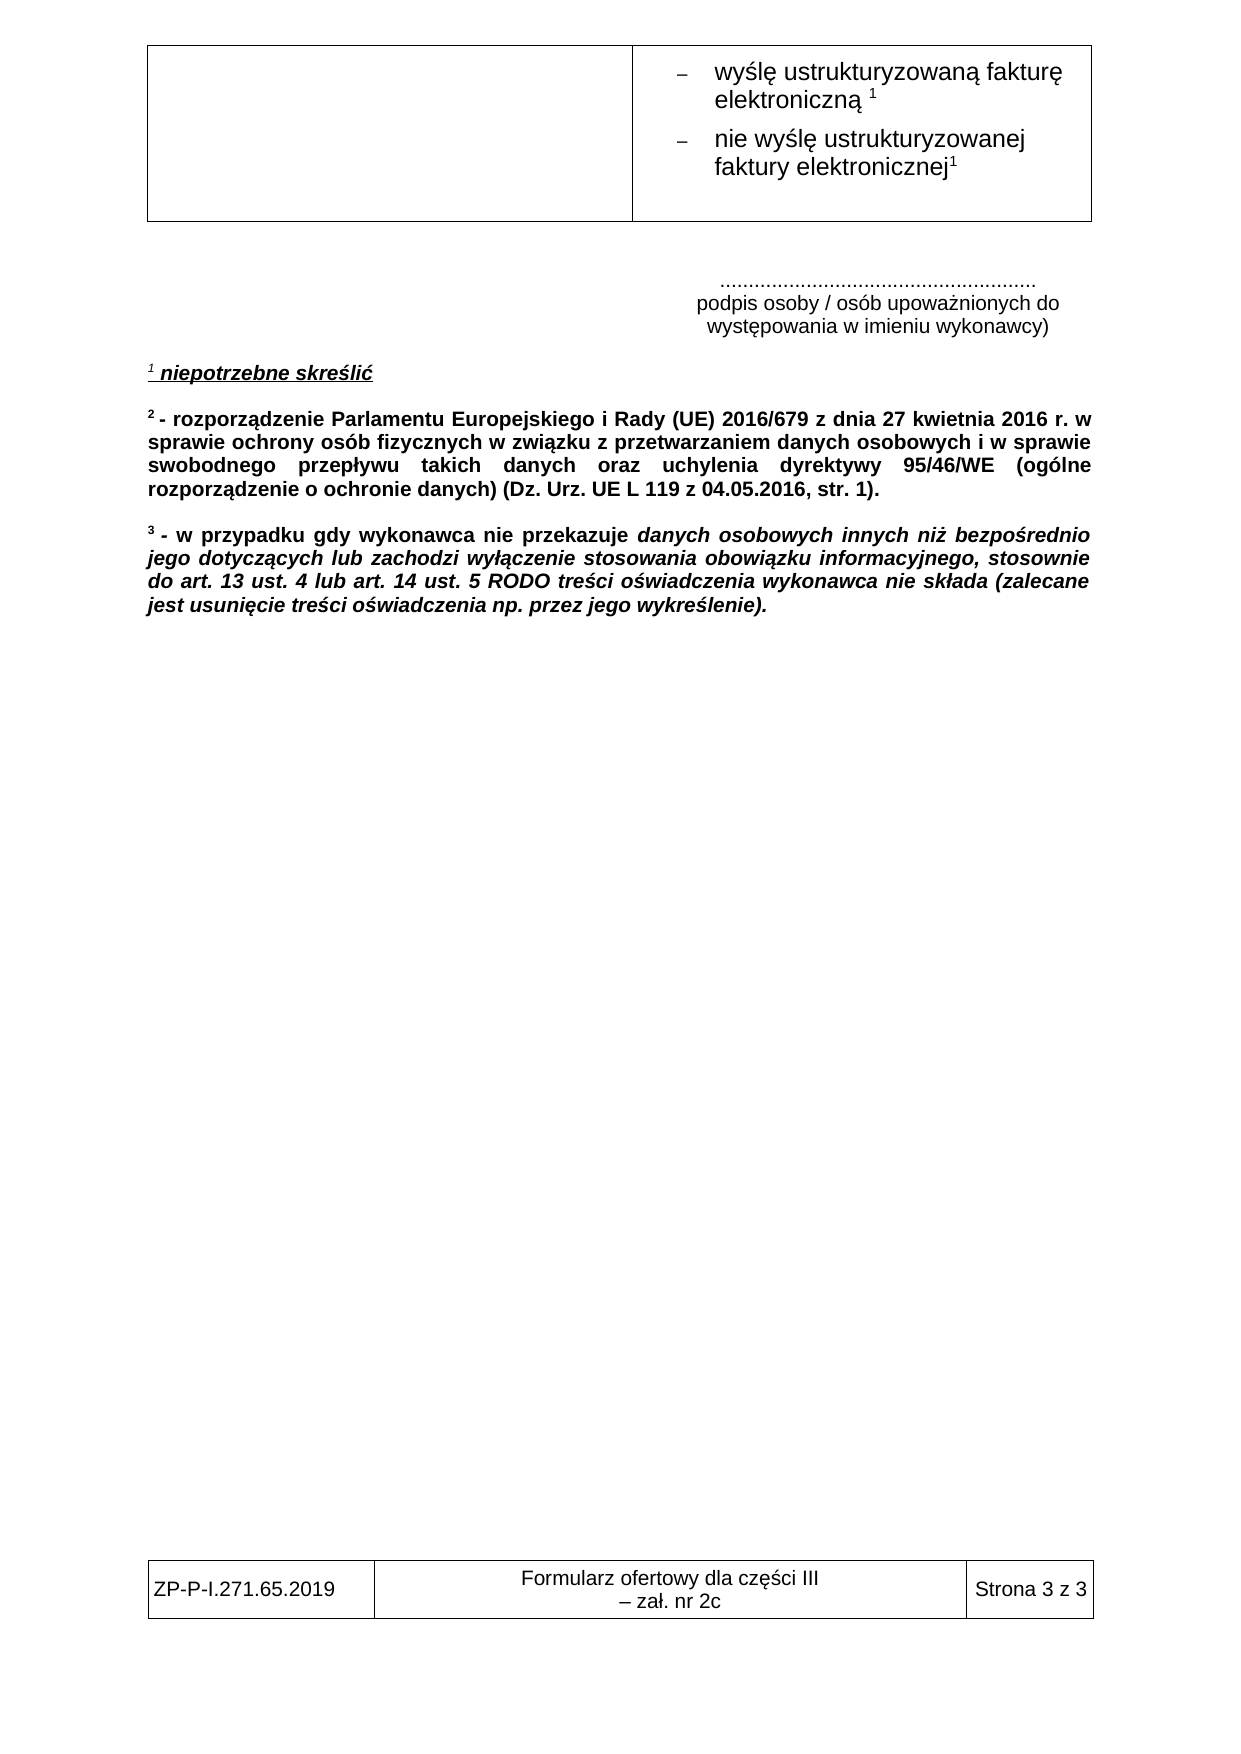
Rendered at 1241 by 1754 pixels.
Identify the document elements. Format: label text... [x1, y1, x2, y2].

table_header Oświadczam, że wyślę ustrukturyzowaną fakturę elektroniczną 1 nie wyślę ustrukturyzowanej faktury elektronicznej1 [633, 46, 1091, 221]
text występowania w imieniu wykonawcy) [590, 314, 1093, 338]
table_header [148, 46, 632, 221]
text 3 - w przypadku gdy wykonawca nie przekazuje danych osobowych innych niż bezpośrednio jego dotyczących lub zachodzi wyłączenie stosowania obowiązku informacyjnego, stosownie do art. 13 ust. 4 lub art. 14 ust. 5 RODO treści oświadczenia wykonawca nie składa (zalecane jest usunięcie treści oświadczenia np. przez jego wykreślenie). [148, 524, 1093, 617]
text podpis osoby / osób upoważnionych do [590, 291, 1093, 314]
text 2 - rozporządzenie Parlamentu Europejskiego i Rady (UE) 2016/679 z dnia 27 kwietnia 2016 r. w sprawie ochrony osób fizycznych w związku z przetwarzaniem danych osobowych i w sprawie swobodnego przepływu takich danych oraz uchylenia dyrektywy 95/46/WE (ogólne rozporządzenie o ochronie danych) (Dz. Urz. UE L 119 z 04.05.2016, str. 1). [148, 407, 1093, 500]
text ....................................................... [590, 268, 1093, 291]
text 1 niepotrzebne skreślić [148, 361, 1093, 384]
